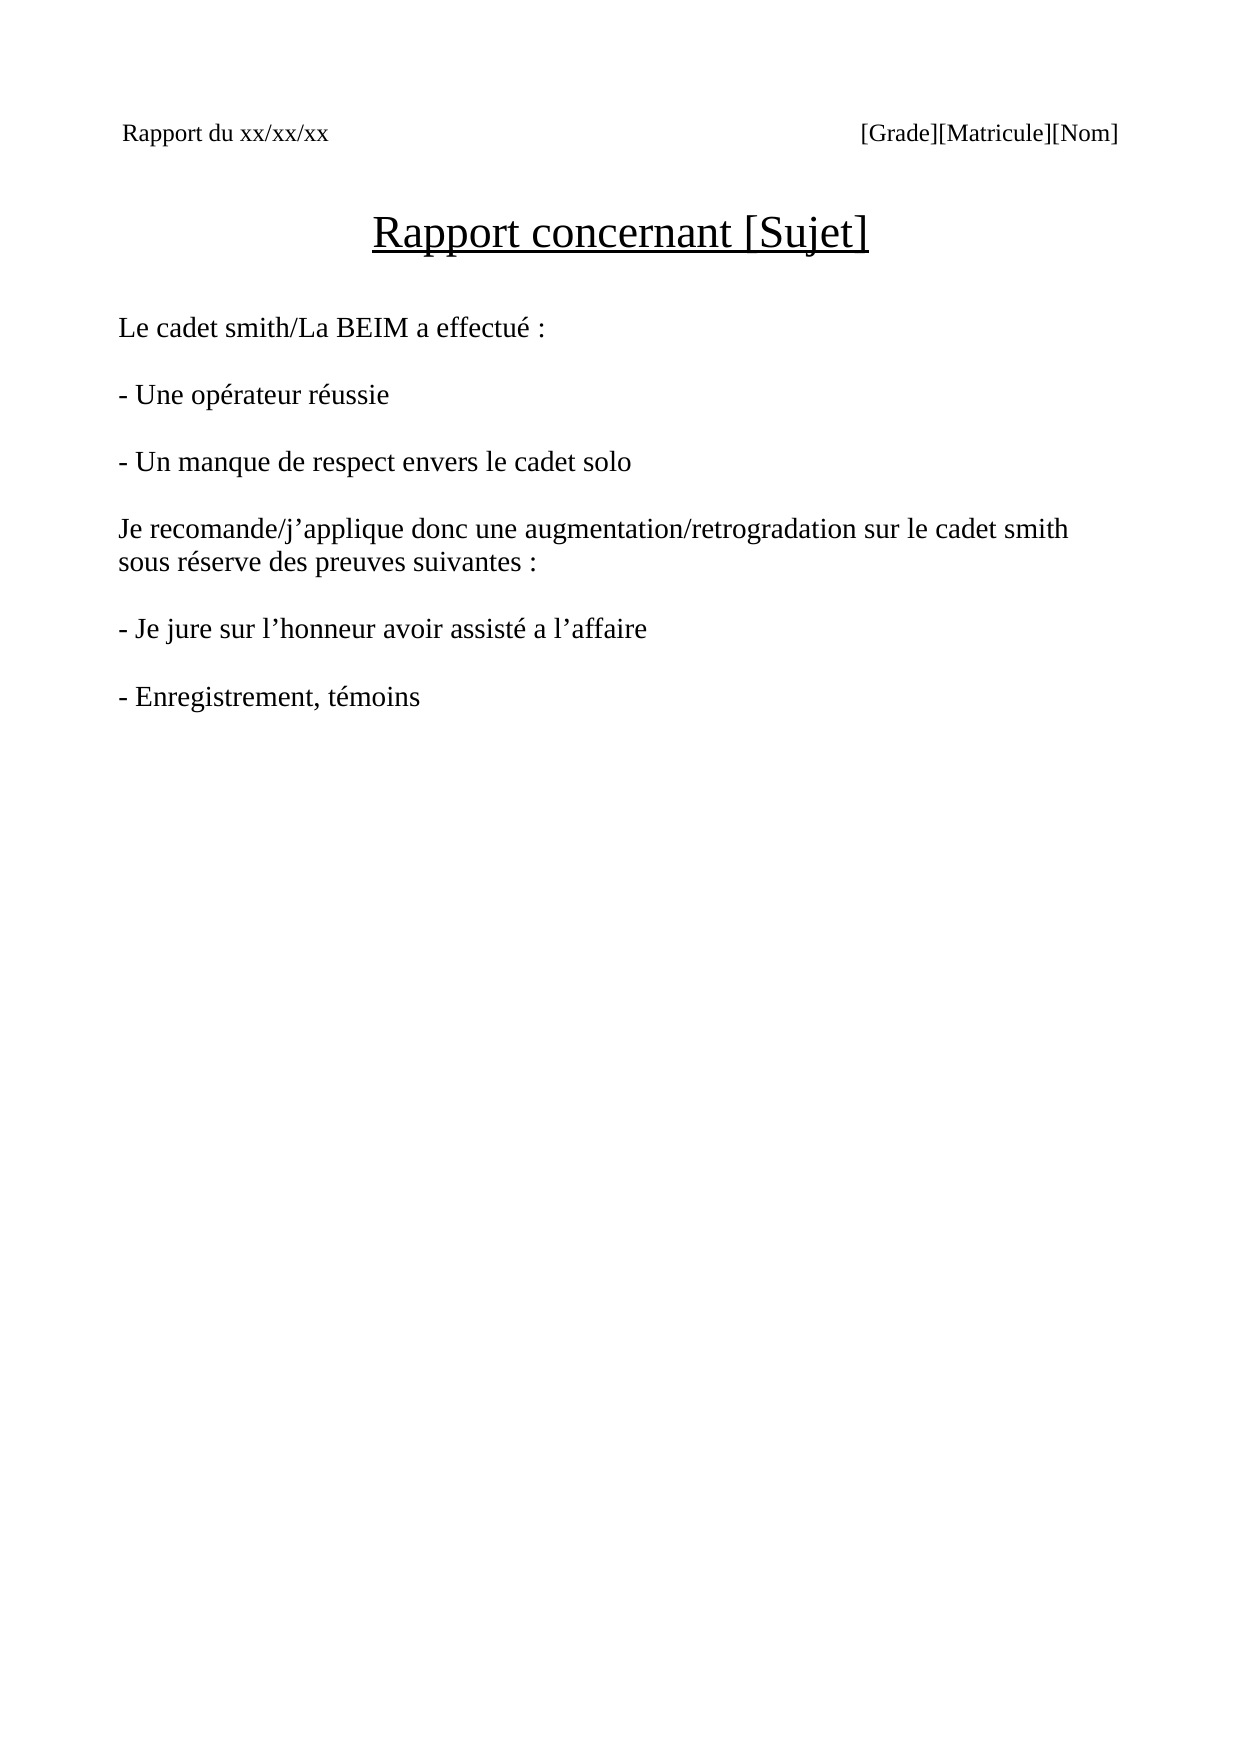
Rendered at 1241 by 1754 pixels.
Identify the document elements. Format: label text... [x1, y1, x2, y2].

text - Je jure sur l’honneur avoir assisté a l’affaire [118, 612, 1122, 645]
text - Un manque de respect envers le cadet solo [118, 444, 1122, 477]
text Rapport du xx/xx/xx [Grade][Matricule][Nom] [118, 118, 1122, 147]
text Rapport concernant [Sujet] [118, 204, 1122, 257]
text Le cadet smith/La BEIM a effectué : [118, 310, 1122, 343]
text - Une opérateur réussie [118, 377, 1122, 410]
text - Enregistrement, témoins [118, 679, 1122, 712]
text Je recomande/j’applique donc une augmentation/retrogradation sur le cadet smith sous réserve des preuves suivantes : [118, 511, 1122, 578]
